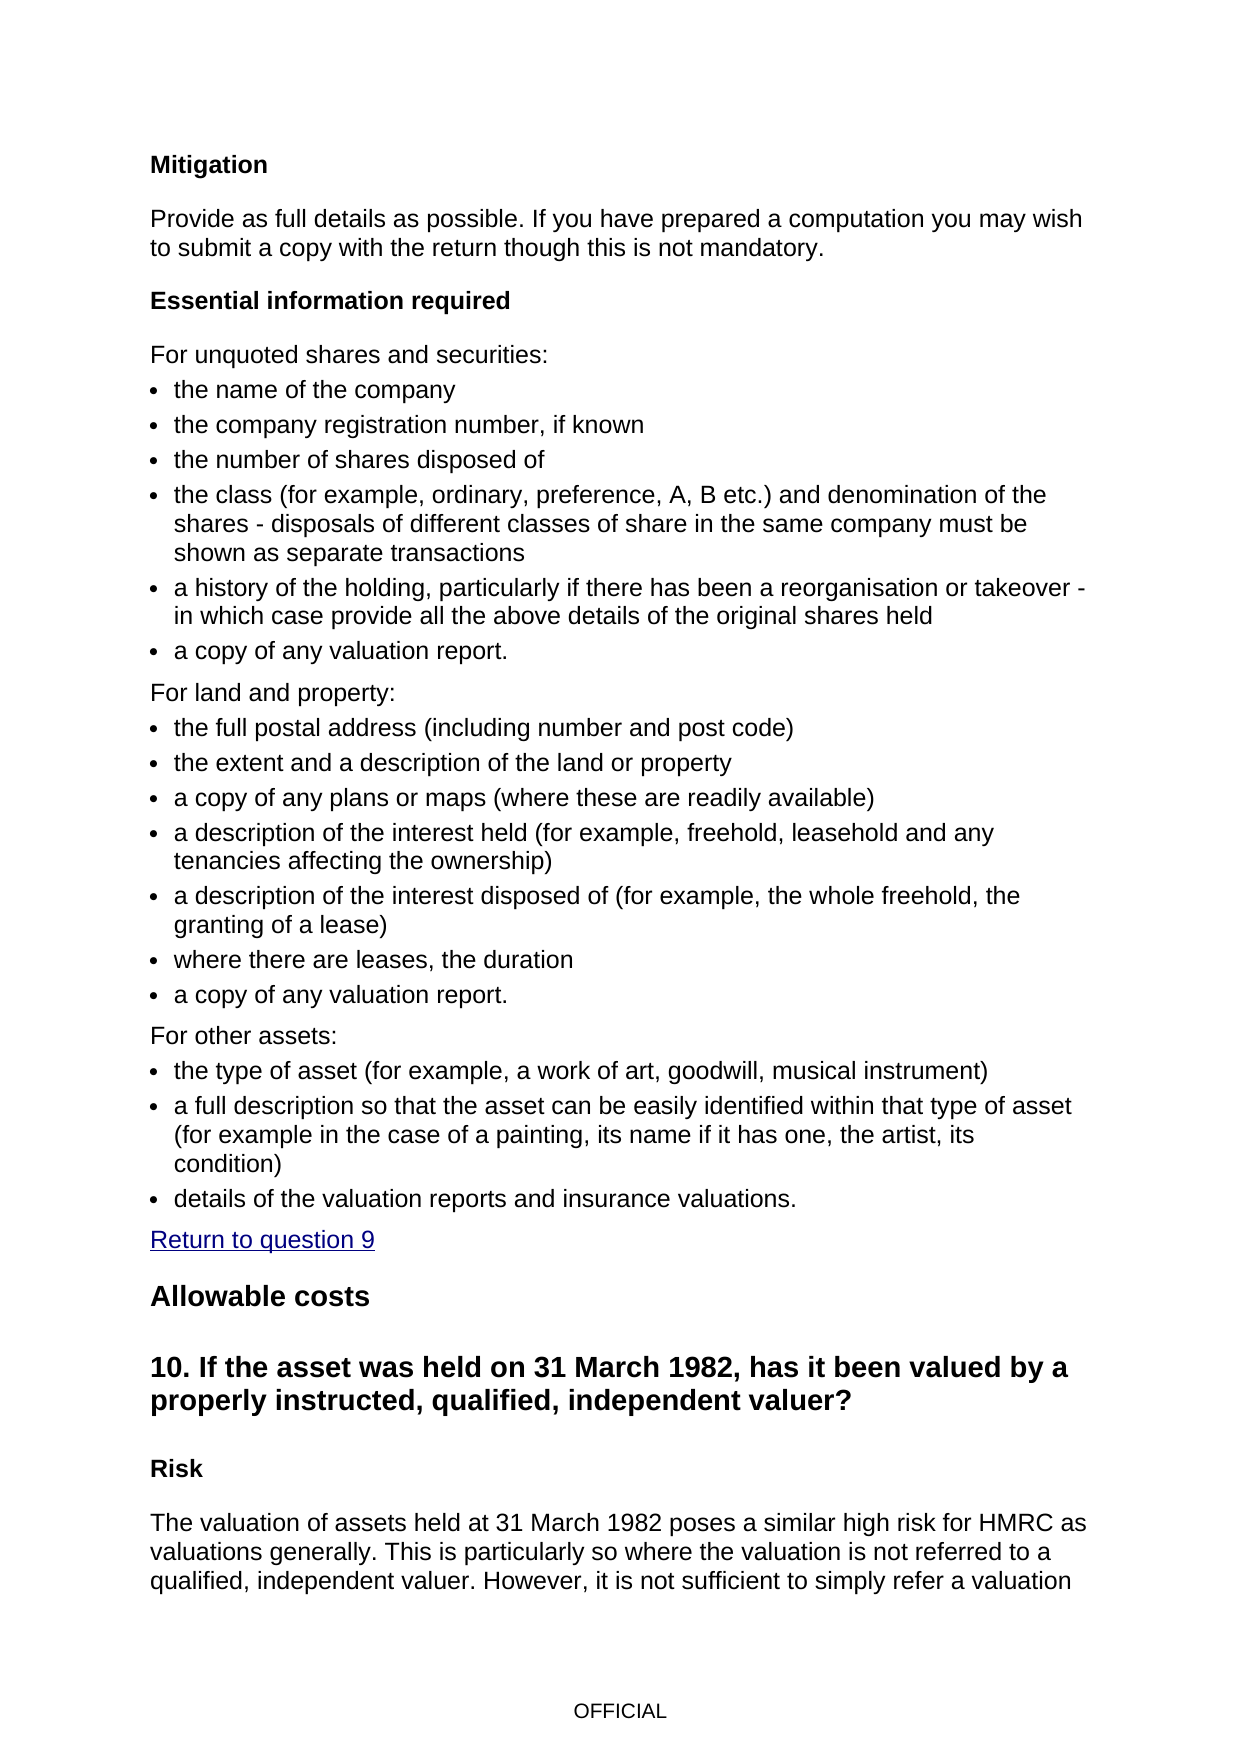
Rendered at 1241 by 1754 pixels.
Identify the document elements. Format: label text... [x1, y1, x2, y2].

text Provide as full details as possible. If you have prepared a computation you may wish to submit a copy with the return though this is not mandatory. [150, 204, 1090, 261]
list a copy of any valuation report. [150, 980, 1090, 1009]
list the full postal address (including number and post code) [150, 712, 1090, 741]
list a copy of any plans or maps (where these are readily available) [150, 782, 1090, 811]
text For unquoted shares and securities: [150, 340, 1090, 369]
list a full description so that the asset can be easily identified within that type of asset (for example in the case of a painting, its name if it has one, the artist, its condition) [150, 1091, 1090, 1177]
list the name of the company [150, 375, 1090, 404]
list a history of the holding, particularly if there has been a reorganisation or takeover - in which case provide all the above details of the original shares held [150, 572, 1090, 630]
list details of the valuation reports and insurance valuations. [150, 1184, 1090, 1212]
list the type of asset (for example, a work of art, goodwill, musical instrument) [150, 1056, 1090, 1085]
list the extent and a description of the land or property [150, 747, 1090, 776]
subtitle Risk [150, 1454, 1090, 1483]
text For land and property: [150, 677, 1090, 706]
list where there are leases, the duration [150, 945, 1090, 974]
subtitle Allowable costs [150, 1279, 1090, 1312]
list a description of the interest held (for example, freehold, leasehold and any tenancies affecting the ownership) [150, 817, 1090, 875]
list a copy of any valuation report. [150, 636, 1090, 665]
subtitle 10. If the asset was held on 31 March 1982, has it been valued by a properly instructed, qualified, independent valuer? [150, 1350, 1090, 1417]
list the number of shares disposed of [150, 445, 1090, 474]
text The valuation of assets held at 31 March 1982 poses a similar high risk for HMRC as valuations generally. This is particularly so where the valuation is not referred to a qualified, independent valuer. However, it is not sufficient to simply refer a valuation [150, 1508, 1090, 1594]
list the company registration number, if known [150, 410, 1090, 439]
subtitle Mitigation [150, 150, 1090, 179]
text For other assets: [150, 1021, 1090, 1050]
text Return to question 9 [150, 1225, 1090, 1254]
list the class (for example, ordinary, preference, A, B etc.) and denomination of the shares - disposals of different classes of share in the same company must be shown as separate transactions [150, 480, 1090, 566]
list a description of the interest disposed of (for example, the whole freehold, the granting of a lease) [150, 881, 1090, 939]
subtitle Essential information required [150, 286, 1090, 315]
